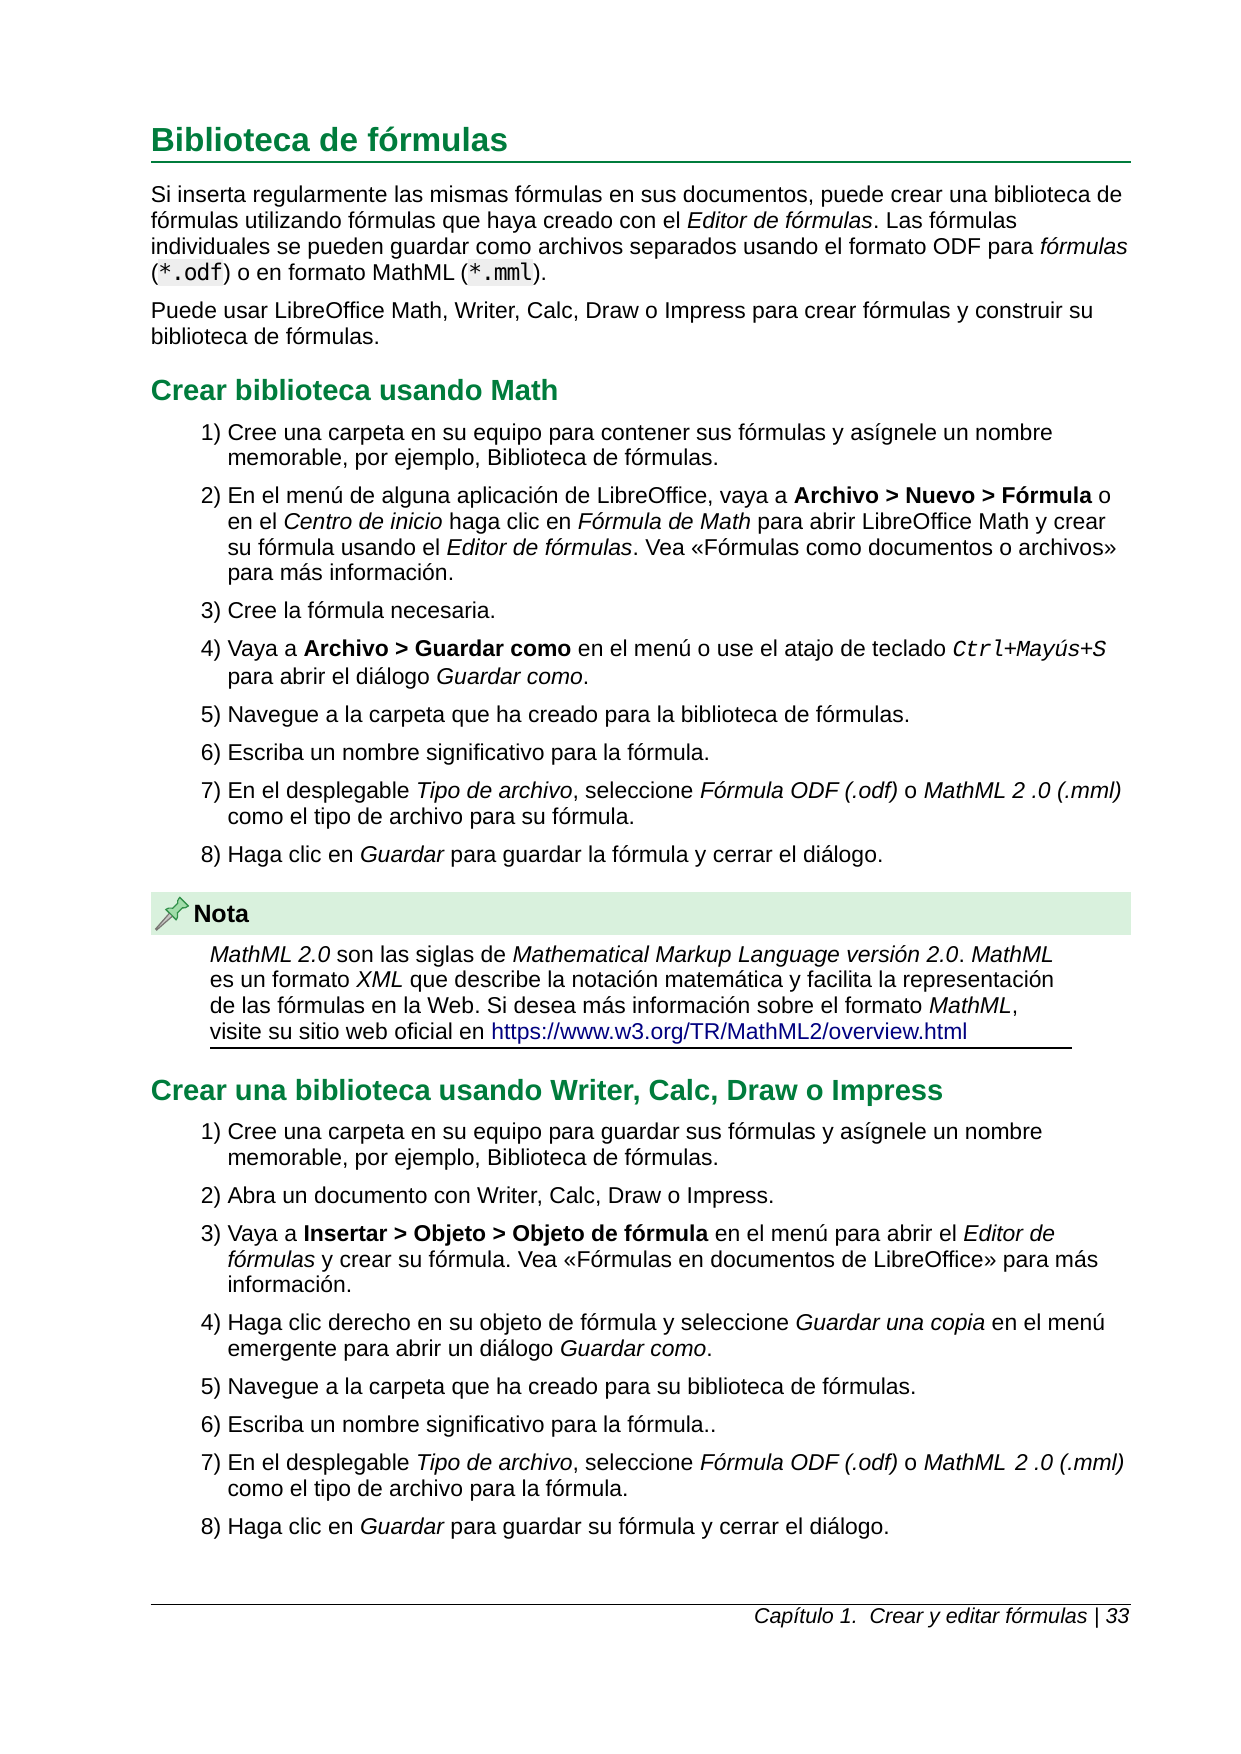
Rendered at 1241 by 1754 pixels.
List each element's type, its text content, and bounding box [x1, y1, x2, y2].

list Navegue a la carpeta que ha creado para la biblioteca de fórmulas. [227, 702, 1131, 727]
list Vaya a Insertar > Objeto > Objeto de fórmula en el menú para abrir el Editor de fórmulas y crear su fórmula. Vea «Fórmulas en documentos de LibreOffice» para más información. [227, 1221, 1131, 1297]
list Vaya a Archivo > Guardar como en el menú o use el atajo de teclado Ctrl+Mayús+S para abrir el diálogo Guardar como. [227, 636, 1131, 689]
subtitle Crear una biblioteca usando Writer, Calc, Draw o Impress [151, 1074, 1131, 1106]
text Puede usar LibreOffice Math, Writer, Calc, Draw o Impress para crear fórmulas y construir su biblioteca de fórmulas. [151, 298, 1131, 349]
list En el desplegable Tipo de archivo, seleccione Fórmula ODF (.odf) o MathML 2 .0 (.mml) como el tipo de archivo para su fórmula. [227, 778, 1131, 829]
list En el menú de alguna aplicación de LibreOffice, vaya a Archivo > Nuevo > Fórmula o en el Centro de inicio haga clic en Fórmula de Math para abrir LibreOffice Math y crear su fórmula usando el Editor de fórmulas. Vea «Fórmulas como documentos o archivos» para más información. [227, 483, 1131, 586]
list Navegue a la carpeta que ha creado para su biblioteca de fórmulas. [227, 1374, 1131, 1399]
subtitle Crear biblioteca usando Math [151, 374, 1131, 407]
list Escriba un nombre significativo para la fórmula. [227, 740, 1131, 766]
list Abra un documento con Writer, Calc, Draw o Impress. [227, 1182, 1131, 1208]
text Si inserta regularmente las mismas fórmulas en sus documentos, puede crear una biblioteca de fórmulas utilizando fórmulas que haya creado con el Editor de fórmulas. Las fórmulas individuales se pueden guardar como archivos separados usando el formato ODF para fórmulas (*.odf) o en formato MathML (*.mml). [151, 182, 1131, 286]
list En el desplegable Tipo de archivo, seleccione Fórmula ODF (.odf) o MathML 2 .0 (.mml) como el tipo de archivo para la fórmula. [227, 1450, 1131, 1501]
subtitle Nota [151, 892, 1131, 935]
list Cree una carpeta en su equipo para contener sus fórmulas y asígnele un nombre memorable, por ejemplo, Biblioteca de fórmulas. [227, 419, 1131, 471]
list Haga clic en Guardar para guardar la fórmula y cerrar el diálogo. [227, 842, 1131, 867]
list Haga clic derecho en su objeto de fórmula y seleccione Guardar una copia en el menú emergente para abrir un diálogo Guardar como. [227, 1310, 1131, 1361]
list Escriba un nombre significativo para la fórmula.. [227, 1412, 1131, 1437]
text MathML 2.0 son las siglas de Mathematical Markup Language versión 2.0. MathML es un formato XML que describe la notación matemática y facilita la representación de las fórmulas en la Web. Si desea más información sobre el formato MathML, visite su sitio web oficial en https://www.w3.org/TR/MathML2/overview.html [209, 941, 1072, 1049]
list Cree una carpeta en su equipo para guardar sus fórmulas y asígnele un nombre memorable, por ejemplo, Biblioteca de fórmulas. [227, 1119, 1131, 1170]
list Cree la fórmula necesaria. [227, 598, 1131, 624]
list Haga clic en Guardar para guardar su fórmula y cerrar el diálogo. [227, 1514, 1131, 1539]
subtitle Biblioteca de fórmulas [151, 121, 1131, 161]
